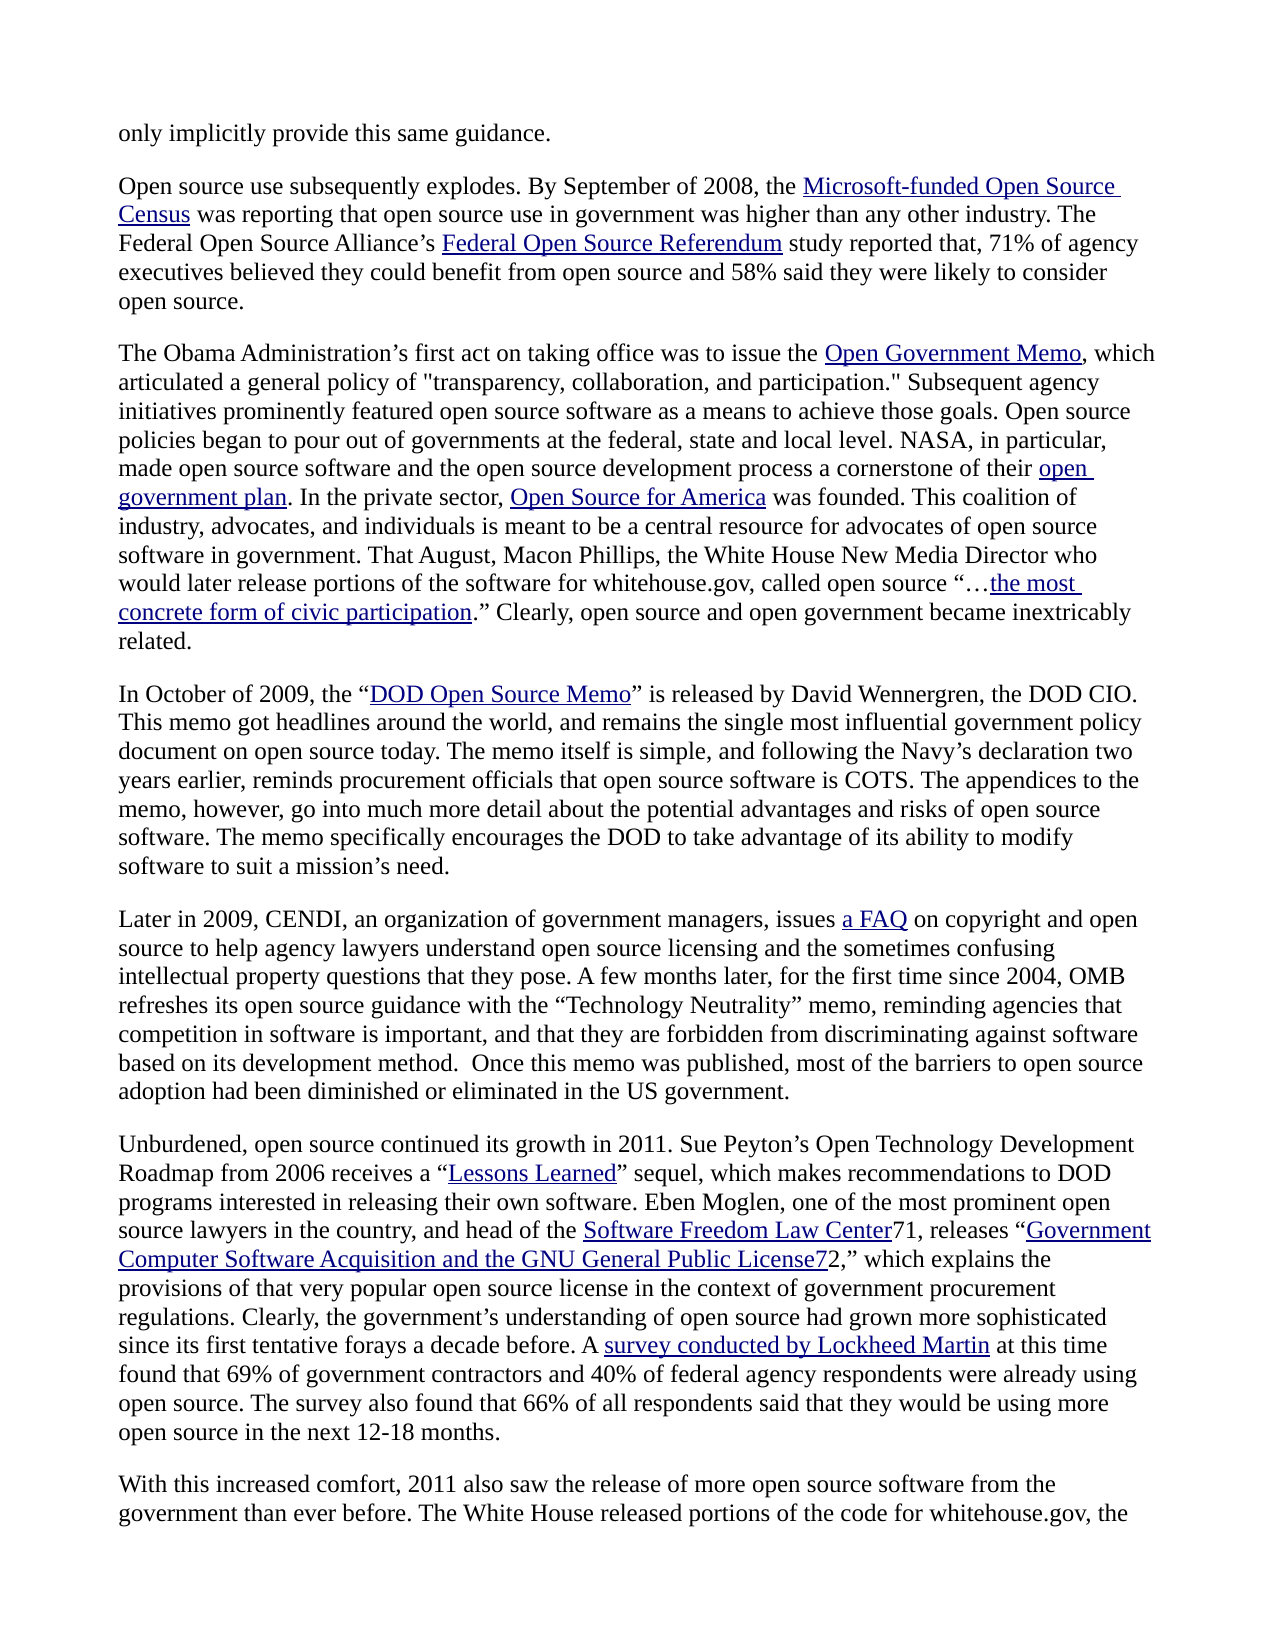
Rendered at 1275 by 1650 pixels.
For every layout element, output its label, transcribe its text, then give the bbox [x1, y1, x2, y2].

text Open source use subsequently explodes. By September of 2008, the Microsoft-funded Open Source Census was reporting that open source use in government was higher than any other industry. The Federal Open Source Alliance’s Federal Open Source Referendum study reported that, 71% of agency executives believed they could benefit from open source and 58% said they were likely to consider open source. [118, 171, 1157, 314]
text Later in 2009, CENDI, an organization of government managers, issues a FAQ on copyright and open source to help agency lawyers understand open source licensing and the sometimes confusing intellectual property questions that they pose. A few months later, for the first time since 2004, OMB refreshes its open source guidance with the “Technology Neutrality” memo, reminding agencies that competition in software is important, and that they are forbidden from discriminating against software based on its development method. Once this memo was published, most of the barriers to open source adoption had been diminished or eliminated in the US government. [118, 904, 1157, 1105]
text In October of 2009, the “DOD Open Source Memo” is released by David Wennergren, the DOD CIO. This memo got headlines around the world, and remains the single most influential government policy document on open source today. The memo itself is simple, and following the Navy’s declaration two years earlier, reminds procurement officials that open source software is COTS. The appendices to the memo, however, go into much more detail about the potential advantages and risks of open source software. The memo specifically encourages the DOD to take advantage of its ability to modify software to suit a mission’s need. [118, 679, 1157, 880]
text The Obama Administration’s first act on taking office was to issue the Open Government Memo, which articulated a general policy of "transparency, collaboration, and participation." Subsequent agency initiatives prominently featured open source software as a means to achieve those goals. Open source policies began to pour out of governments at the federal, state and local level. NASA, in particular, made open source software and the open source development process a cornerstone of their open government plan. In the private sector, Open Source for America was founded. This coalition of industry, advocates, and individuals is meant to be a central resource for advocates of open source software in government. That August, Macon Phillips, the White House New Media Director who would later release portions of the software for whitehouse.gov, called open source “…the most concrete form of civic participation.” Clearly, open source and open government became inextricably related. [118, 338, 1157, 655]
text Unburdened, open source continued its growth in 2011. Sue Peyton’s Open Technology Development Roadmap from 2006 receives a “Lessons Learned” sequel, which makes recommendations to DOD programs interested in releasing their own software. Eben Moglen, one of the most prominent open source lawyers in the country, and head of the Software Freedom Law Center71, releases “Government Computer Software Acquisition and the GNU General Public License72,” which explains the provisions of that very popular open source license in the context of government procurement regulations. Clearly, the government’s understanding of open source had grown more sophisticated since its first tentative forays a decade before. A survey conducted by Lockheed Martin at this time found that 69% of government contractors and 40% of federal agency respondents were already using open source. The survey also found that 66% of all respondents said that they would be using more open source in the next 12-18 months. [118, 1129, 1157, 1445]
text only implicitly provide this same guidance. [118, 118, 1157, 147]
text With this increased comfort, 2011 also saw the release of more open source software from the government than ever before. The White House released portions of the code for whitehouse.gov, the [118, 1469, 1157, 1527]
